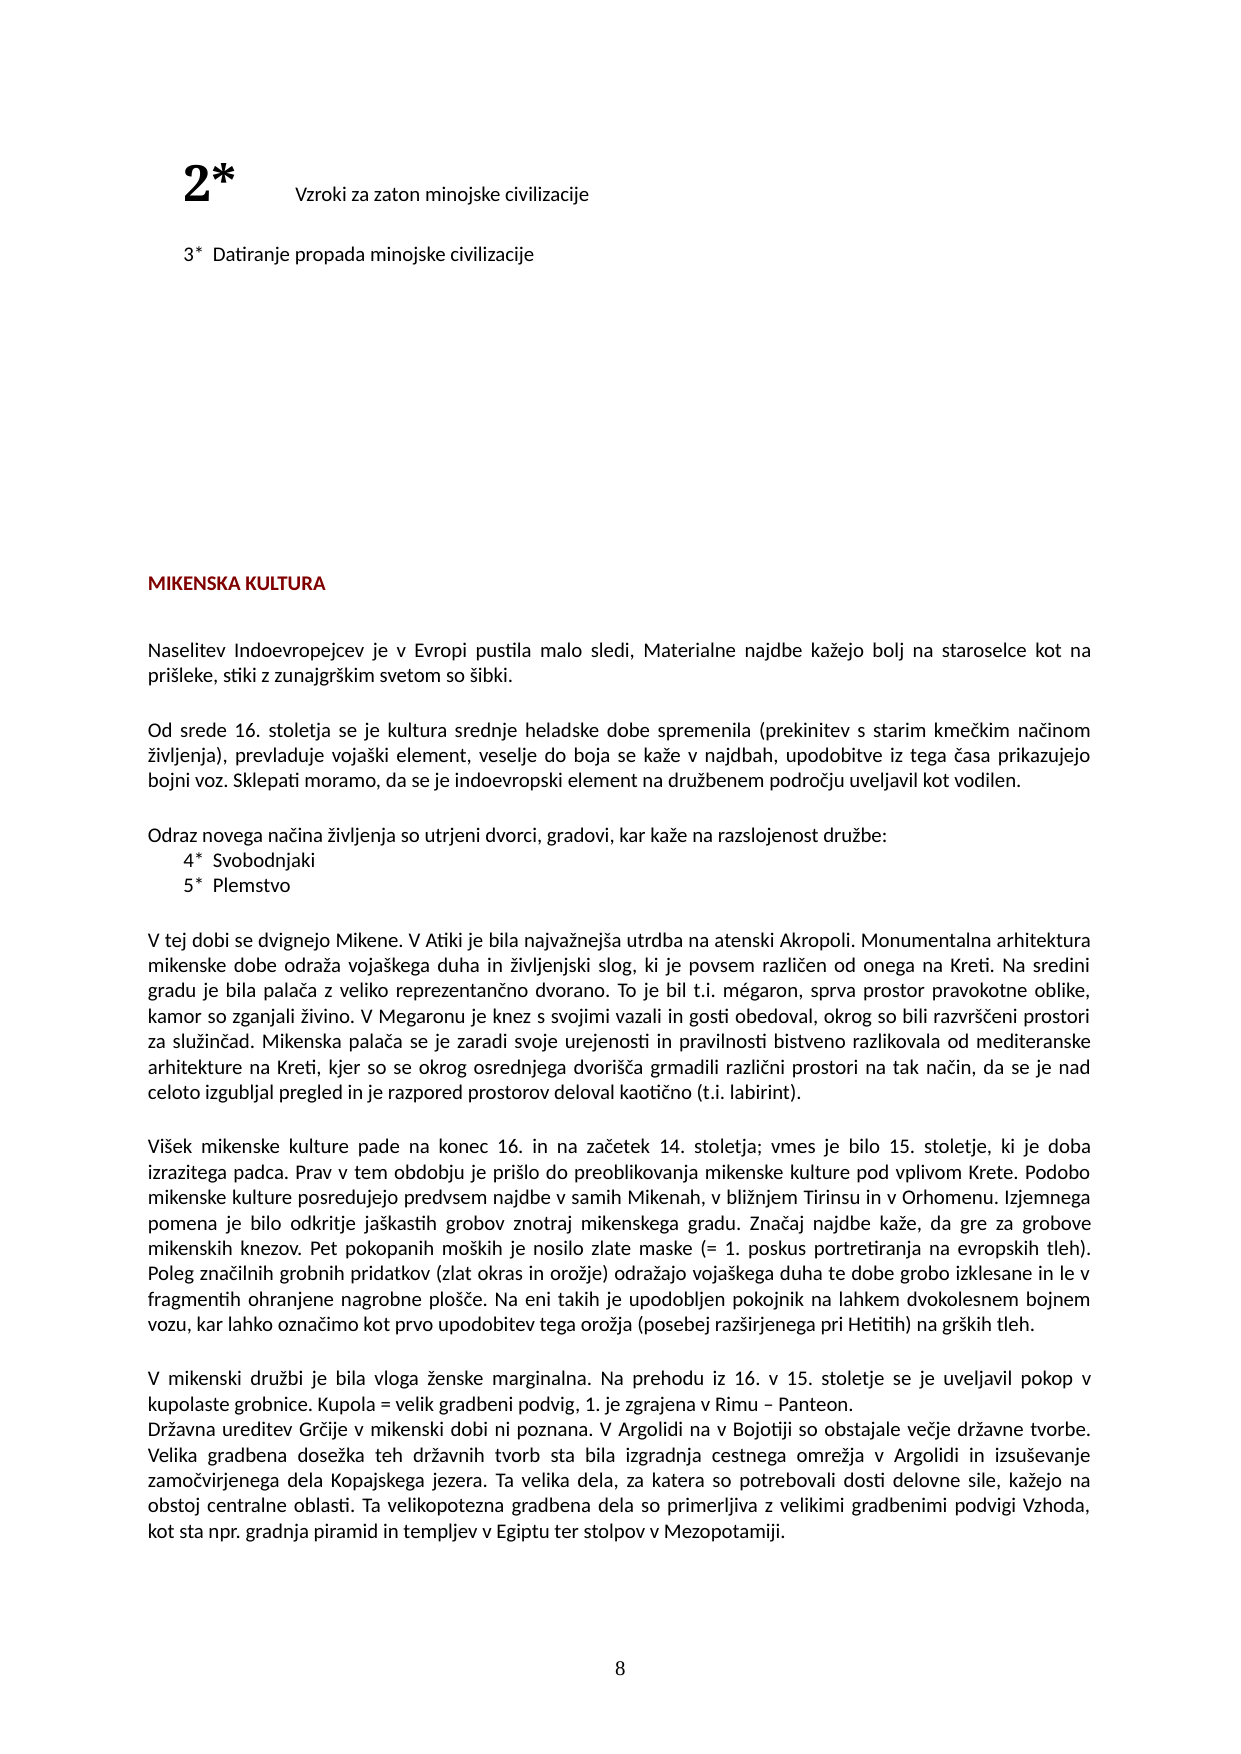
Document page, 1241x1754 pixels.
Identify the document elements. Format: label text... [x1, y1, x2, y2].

text V tej dobi se dvignejo Mikene. V Atiki je bila najvažnejša utrdba na atenski Akropoli. Monumentalna arhitektura mikenske dobe odraža vojaškega duha in življenjski slog, ki je povsem različen od onega na Kreti. Na sredini gradu je bila palača z veliko reprezentančno dvorano. To je bil t.i. mégaron, sprva prostor pravokotne oblike, kamor so zganjali živino. V Megaronu je knez s svojimi vazali in gosti obedoval, okrog so bili razvrščeni prostori za služinčad. Mikenska palača se je zaradi svoje urejenosti in pravilnosti bistveno razlikovala od mediteranske arhitekture na Kreti, kjer so se okrog osrednjega dvorišča grmadili različni prostori na tak način, da se je nad celoto izgubljal pregled in je razpored prostorov deloval kaotično (t.i. labirint). [148, 927, 1093, 1105]
text Državna ureditev Grčije v mikenski dobi ni poznana. V Argolidi na v Bojotiji so obstajale večje državne tvorbe. Velika gradbena dosežka teh državnih tvorb sta bila izgradnja cestnega omrežja v Argolidi in izsuševanje zamočvirjenega dela Kopajskega jezera. Ta velika dela, za katera so potrebovali dosti delovne sile, kažejo na obstoj centralne oblasti. Ta velikopotezna gradbena dela so primerljiva z velikimi gradbenimi podvigi Vzhoda, kot sta npr. gradnja piramid in templjev v Egiptu ter stolpov v Mezopotamiji. [148, 1416, 1093, 1543]
text Višek mikenske kulture pade na konec 16. in na začetek 14. stoletja; vmes je bilo 15. stoletje, ki je doba izrazitega padca. Prav v tem obdobju je prišlo do preoblikovanja mikenske kulture pod vplivom Krete. Podobo mikenske kulture posredujejo predvsem najdbe v samih Mikenah, v bližnjem Tirinsu in v Orhomenu. Izjemnega pomena je bilo odkritje jaškastih grobov znotraj mikenskega gradu. Značaj najdbe kaže, da gre za grobove mikenskih knezov. Pet pokopanih moških je nosilo zlate maske (= 1. poskus portretiranja na evropskih tleh). Poleg značilnih grobnih pridatkov (zlat okras in orožje) odražajo vojaškega duha te dobe grobo izklesane in le v fragmentih ohranjene nagrobne plošče. Na eni takih je upodobljen pokojnik na lahkem dvokolesnem bojnem vozu, kar lahko označimo kot prvo upodobitev tega orožja (posebej razširjenega pri Hetitih) na grških tleh. [148, 1133, 1093, 1337]
title MIKENSKA KULTURA [148, 571, 1093, 596]
text Od srede 16. stoletja se je kultura srednje heladske dobe spremenila (prekinitev s starim kmečkim načinom življenja), prevladuje vojaški element, veselje do boja se kaže v najdbah, upodobitve iz tega časa prikazujejo bojni voz. Sklepati moramo, da se je indoevropski element na družbenem področju uveljavil kot vodilen. [148, 717, 1093, 793]
title Vzroki za zaton minojske civilizacije [183, 148, 1093, 216]
title Datiranje propada minojske civilizacije [183, 241, 1093, 266]
text Odraz novega načina življenja so utrjeni dvorci, gradovi, kar kaže na razslojenost družbe: [148, 822, 1093, 847]
text Naselitev Indoevropejcev je v Evropi pustila malo sledi, Materialne najdbe kažejo bolj na staroselce kot na prišleke, stiki z zunajgrškim svetom so šibki. [148, 637, 1093, 688]
list Plemstvo [183, 873, 1093, 898]
list Svobodnjaki [183, 847, 1093, 873]
text V mikenski družbi je bila vloga ženske marginalna. Na prehodu iz 16. v 15. stoletje se je uveljavil pokop v kupolaste grobnice. Kupola = velik gradbeni podvig, 1. je zgrajena v Rimu – Panteon. [148, 1366, 1093, 1416]
